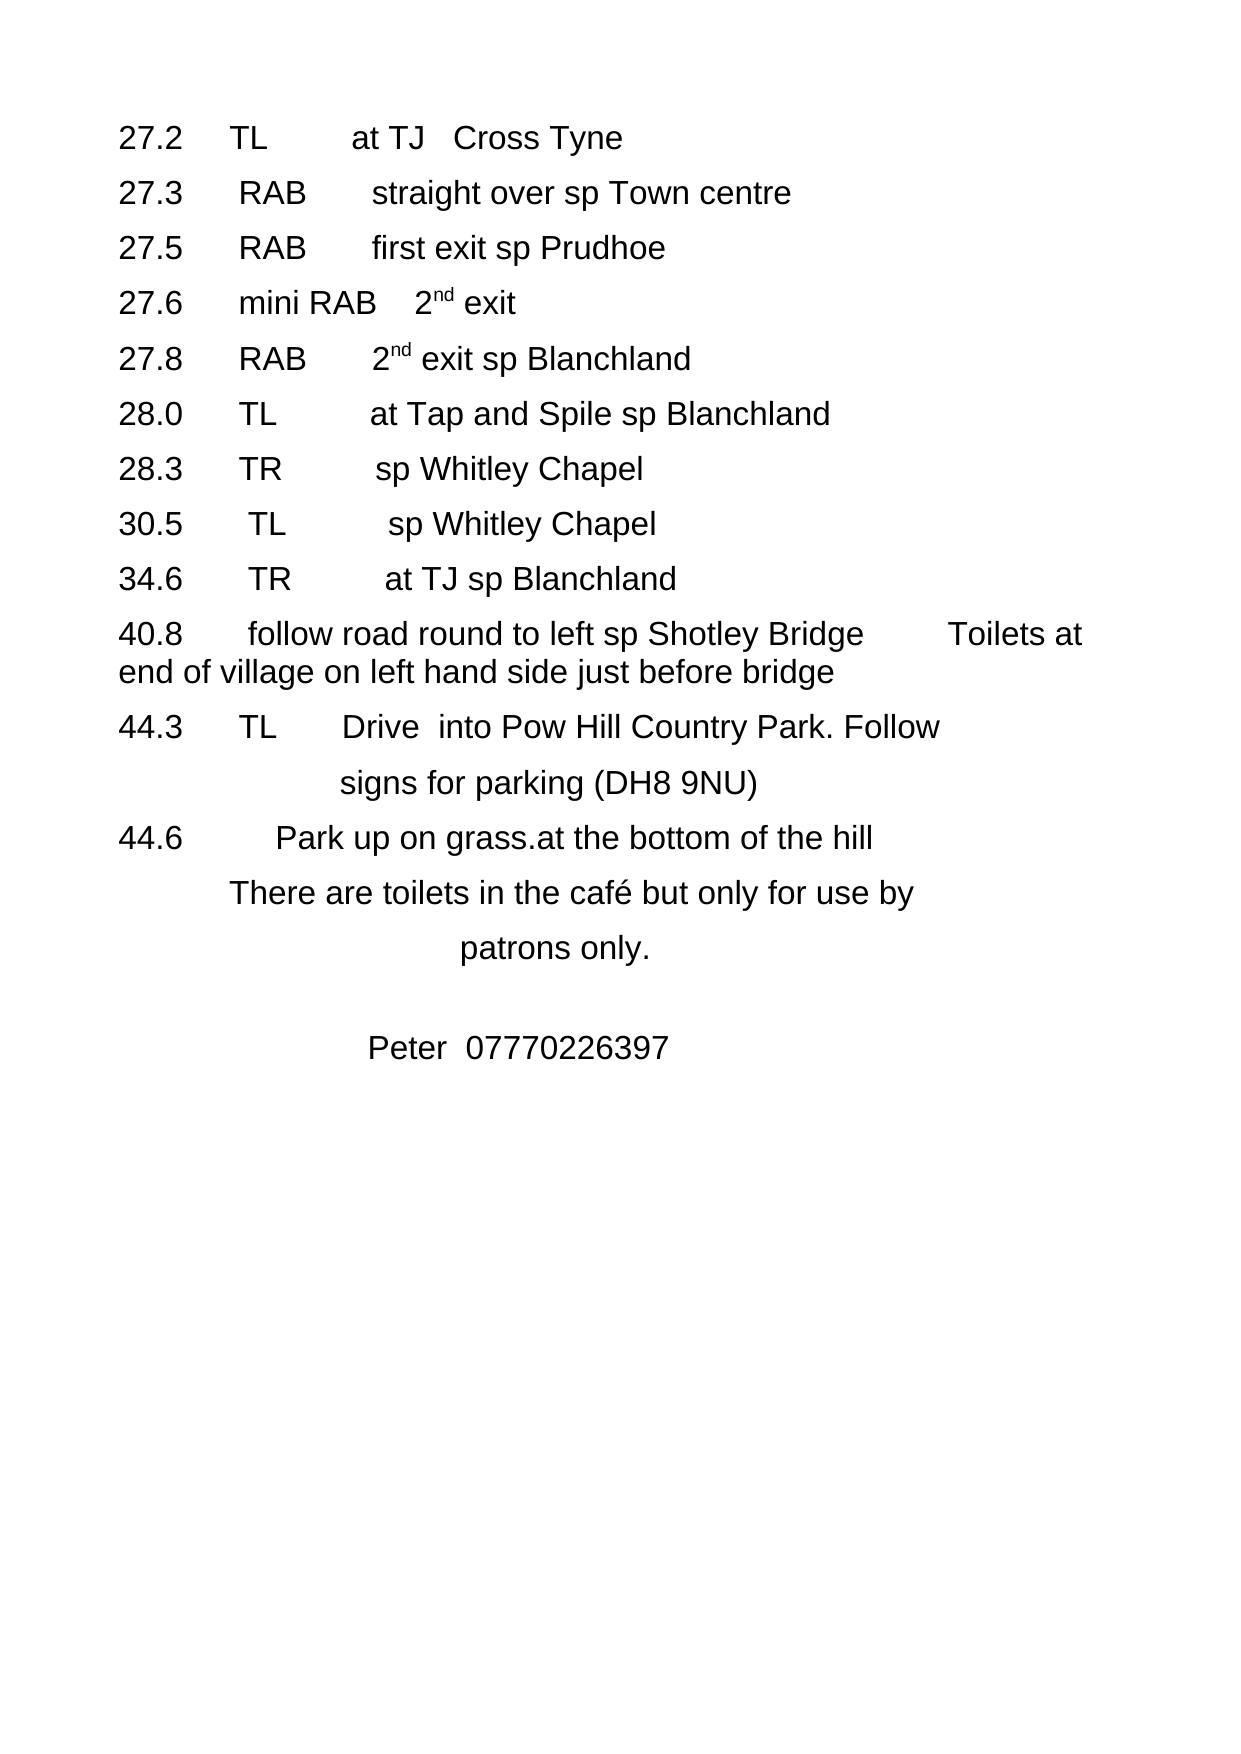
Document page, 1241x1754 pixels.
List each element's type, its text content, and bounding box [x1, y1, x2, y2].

text 28.3 TR sp Whitley Chapel [118, 449, 1122, 487]
text Peter 07770226397 [118, 1028, 1122, 1066]
text 27.8 RAB 2nd exit sp Blanchland [118, 338, 1122, 377]
text 44.6 Park up on grass.at the bottom of the hill [118, 818, 1122, 856]
text 27.2 TL at TJ Cross Tyne [118, 118, 1122, 157]
text 27.6 mini RAB 2nd exit [118, 283, 1122, 322]
text There are toilets in the café but only for use by [118, 873, 1122, 911]
text patrons only. [118, 928, 1122, 966]
text 44.3 TL Drive into Pow Hill Country Park. Follow [118, 708, 1122, 746]
text 27.5 RAB first exit sp Prudhoe [118, 228, 1122, 267]
text 34.6 TR at TJ sp Blanchland [118, 559, 1122, 597]
text signs for parking (DH8 9NU) [118, 763, 1122, 801]
text 28.0 TL at Tap and Spile sp Blanchland [118, 394, 1122, 432]
text 40.8 follow road round to left sp Shotley Bridge Toilets at end of village on left hand side just before bridge [118, 614, 1122, 691]
text 30.5 TL sp Whitley Chapel [118, 504, 1122, 542]
text 27.3 RAB straight over sp Town centre [118, 173, 1122, 212]
